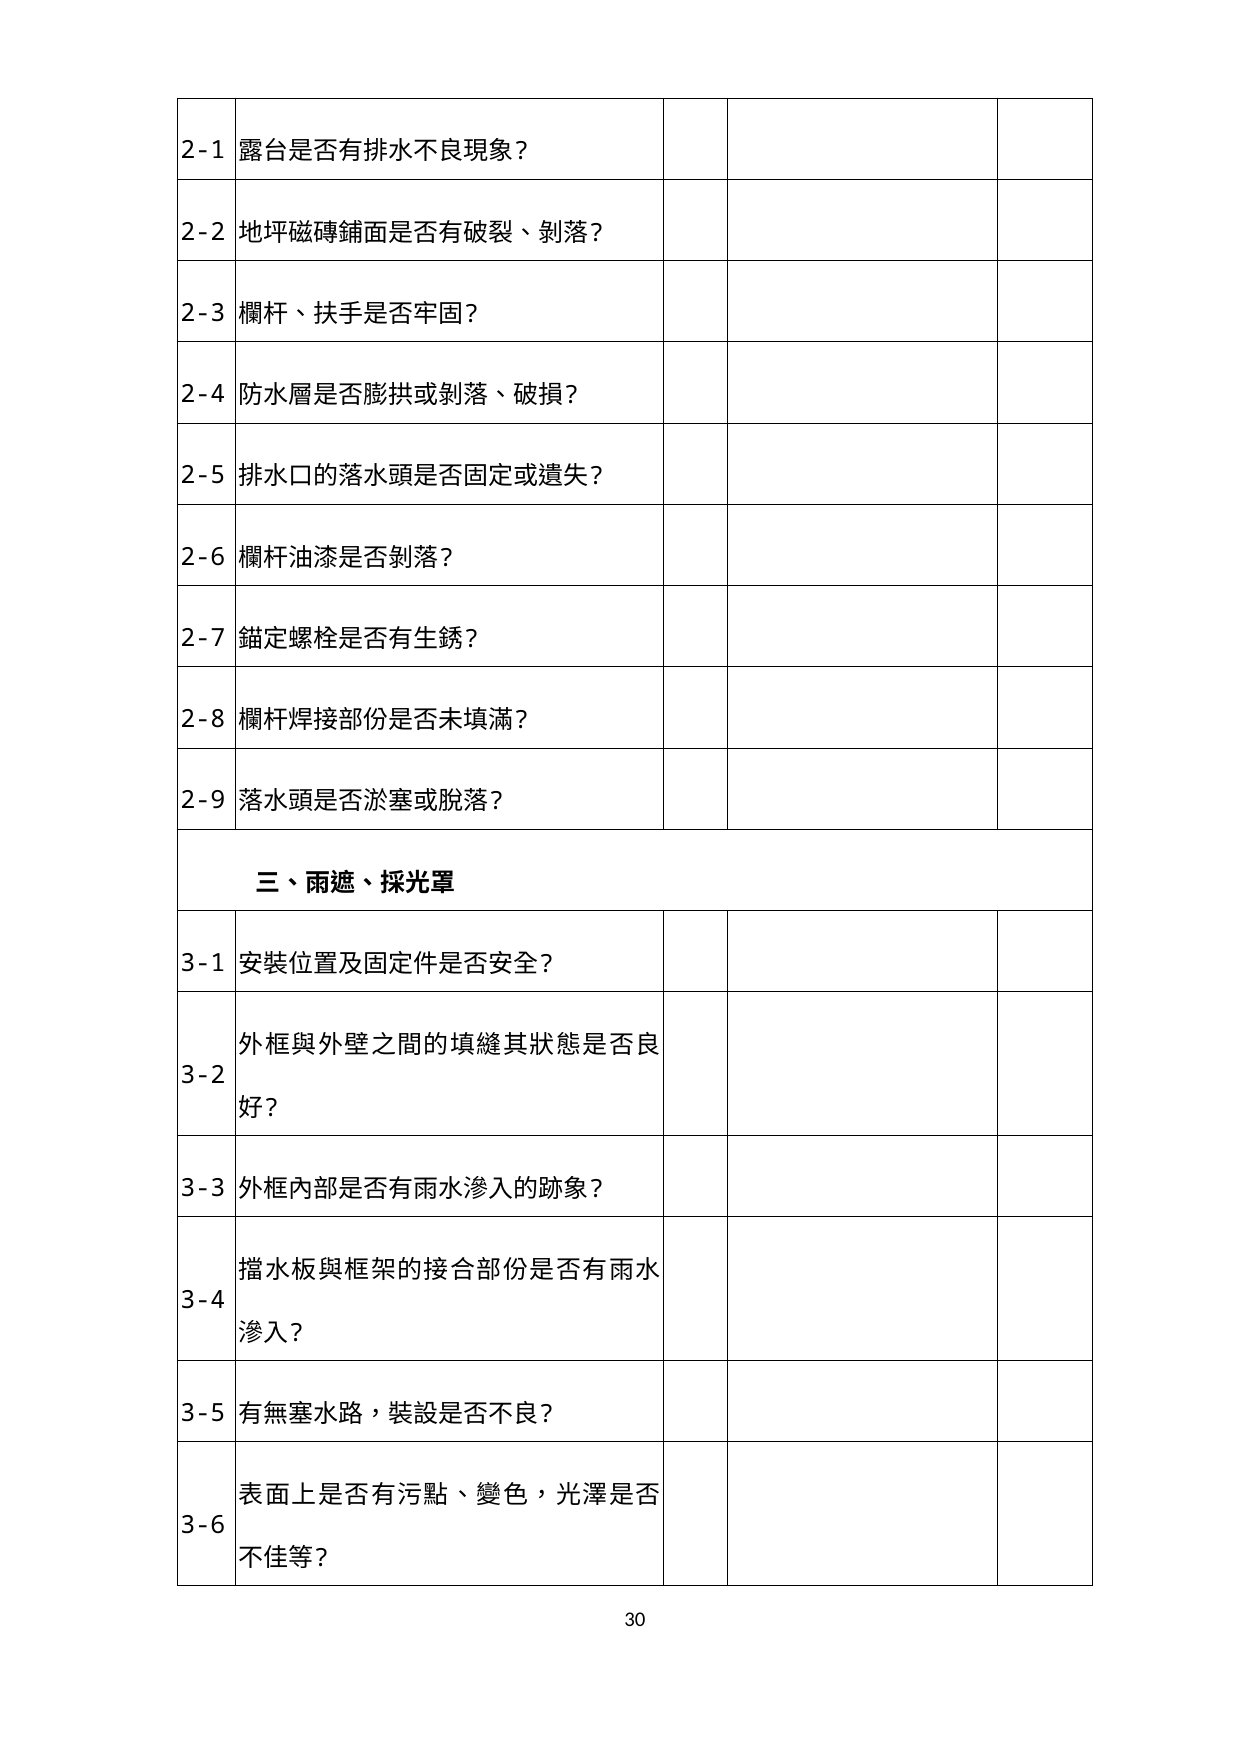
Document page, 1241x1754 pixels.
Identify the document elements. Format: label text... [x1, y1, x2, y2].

table_cell 外框內部是否有雨水滲入的跡象? [236, 1136, 663, 1216]
table_cell 欄杆焊接部份是否未填滿? [236, 667, 663, 747]
table_cell 2-8 [178, 667, 235, 747]
table_cell 2-1 [178, 99, 235, 179]
table_cell 表面上是否有污點、變色，光澤是否不佳等? [236, 1442, 663, 1585]
table_cell 防水層是否膨拱或剝落、破損? [236, 342, 663, 422]
table_cell [728, 1442, 997, 1585]
table_cell 3-1 [178, 911, 235, 991]
table_cell 外框與外壁之間的填縫其狀態是否良好? [236, 992, 663, 1135]
table_cell 露台是否有排水不良現象? [236, 99, 663, 179]
table_cell [998, 586, 1092, 666]
table_cell [728, 1136, 997, 1216]
table_cell [998, 261, 1092, 341]
table_cell [728, 911, 997, 991]
table_cell 2-2 [178, 180, 235, 260]
table_cell [998, 424, 1092, 504]
table_cell [998, 1136, 1092, 1216]
table_cell [664, 342, 727, 422]
table_cell 三、雨遮、採光罩 [178, 830, 1092, 910]
table_cell 3-4 [178, 1217, 235, 1360]
table_cell [728, 261, 997, 341]
table_cell 地坪磁磚鋪面是否有破裂、剝落? [236, 180, 663, 260]
table_cell 2-5 [178, 424, 235, 504]
table_cell [728, 1217, 997, 1360]
table_cell [728, 749, 997, 829]
table_cell 2-7 [178, 586, 235, 666]
table_cell [664, 1217, 727, 1360]
table_cell [998, 1442, 1092, 1585]
table_cell 3-6 [178, 1442, 235, 1585]
table_cell [998, 667, 1092, 747]
table_cell [664, 180, 727, 260]
table_cell [664, 261, 727, 341]
table_cell [664, 992, 727, 1135]
table_cell 欄杆油漆是否剝落? [236, 505, 663, 585]
table_cell [664, 99, 727, 179]
table_cell [728, 1361, 997, 1441]
table_cell [998, 992, 1092, 1135]
table_cell [998, 1361, 1092, 1441]
table_cell [664, 1442, 727, 1585]
table_cell [998, 505, 1092, 585]
table_cell [664, 586, 727, 666]
table_cell [728, 667, 997, 747]
table_cell [998, 1217, 1092, 1360]
table_cell [728, 424, 997, 504]
table_cell 錨定螺栓是否有生銹? [236, 586, 663, 666]
table_cell 3-3 [178, 1136, 235, 1216]
table_cell [664, 424, 727, 504]
table_cell [728, 505, 997, 585]
table_cell [728, 342, 997, 422]
table_cell 安裝位置及固定件是否安全? [236, 911, 663, 991]
table_cell 3-5 [178, 1361, 235, 1441]
table_cell [998, 749, 1092, 829]
table_cell 2-3 [178, 261, 235, 341]
table_cell 有無塞水路，裝設是否不良? [236, 1361, 663, 1441]
table_cell 2-6 [178, 505, 235, 585]
table_cell [664, 749, 727, 829]
table_cell [998, 180, 1092, 260]
table_cell [728, 992, 997, 1135]
table_cell 排水口的落水頭是否固定或遺失? [236, 424, 663, 504]
table_cell [664, 911, 727, 991]
table_cell [728, 180, 997, 260]
table_cell 2-4 [178, 342, 235, 422]
table_cell [664, 667, 727, 747]
table_cell [664, 1136, 727, 1216]
table_cell 欄杆、扶手是否牢固? [236, 261, 663, 341]
table_cell [728, 586, 997, 666]
table_cell [998, 99, 1092, 179]
table_cell 2-9 [178, 749, 235, 829]
table_cell [998, 911, 1092, 991]
table_cell 3-2 [178, 992, 235, 1135]
table_cell [664, 1361, 727, 1441]
table_cell 落水頭是否淤塞或脫落? [236, 749, 663, 829]
table_cell [998, 342, 1092, 422]
table_cell [728, 99, 997, 179]
table_cell [664, 505, 727, 585]
table_cell 擋水板與框架的接合部份是否有雨水滲入? [236, 1217, 663, 1360]
